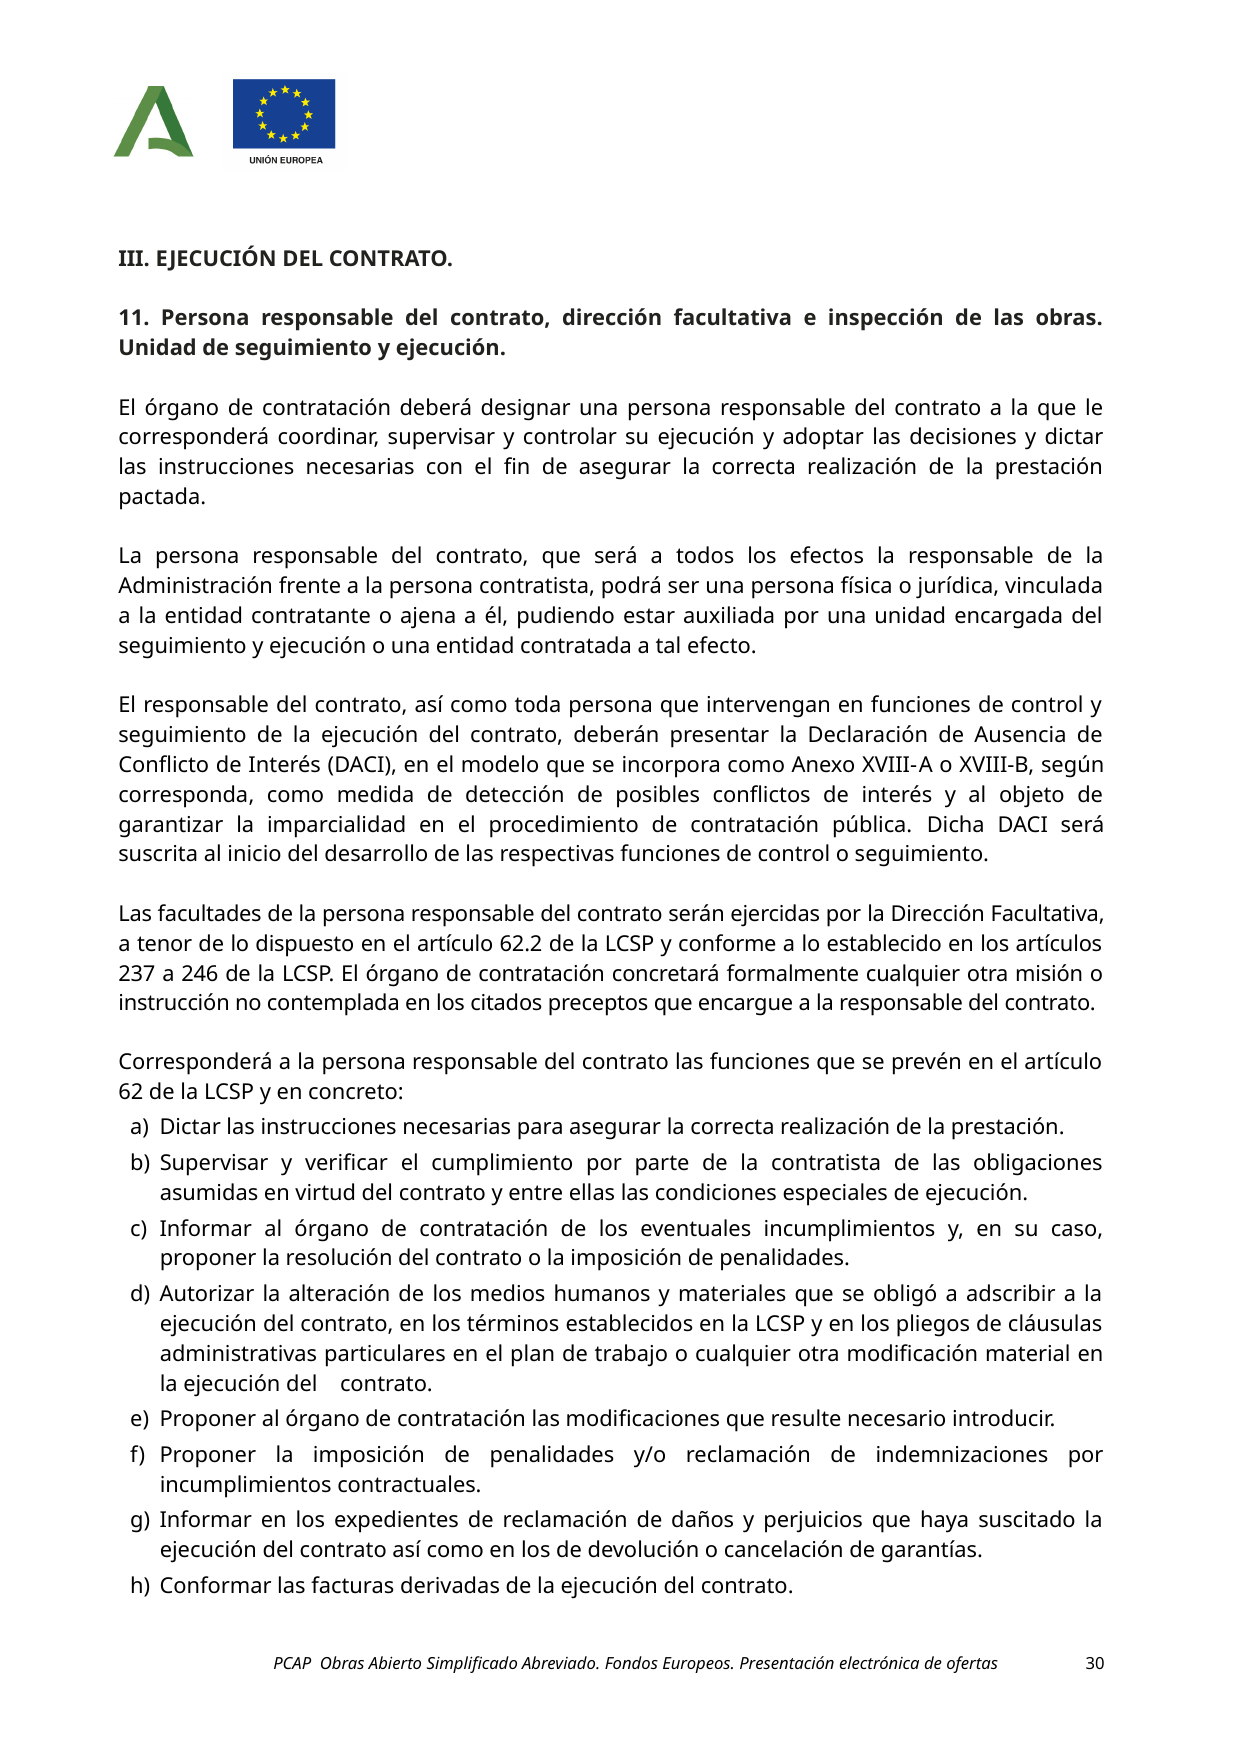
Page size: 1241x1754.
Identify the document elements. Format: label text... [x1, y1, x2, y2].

text El responsable del contrato, así como toda persona que intervengan en funciones de control y seguimiento de la ejecución del contrato, deberán presentar la Declaración de Ausencia de Conflicto de Interés (DACI), en el modelo que se incorpora como Anexo XVIII-A o XVIII-B, según corresponda, como medida de detección de posibles conflictos de interés y al objeto de garantizar la imparcialidad en el procedimiento de contratación pública. Dicha DACI será suscrita al inicio del desarrollo de las respectivas funciones de control o seguimiento. [118, 689, 1104, 868]
list Informar en los expedientes de reclamación de daños y perjuicios que haya suscitado la ejecución del contrato así como en los de devolución o cancelación de garantías. [130, 1504, 1104, 1564]
text 11. Persona responsable del contrato, dirección facultativa e inspección de las obras. Unidad de seguimiento y ejecución. [118, 302, 1104, 362]
picture [221, 73, 347, 171]
text III. EJECUCIÓN DEL CONTRATO. [118, 242, 1104, 272]
list Informar al órgano de contratación de los eventuales incumplimientos y, en su caso, proponer la resolución del contrato o la imposición de penalidades. [130, 1213, 1104, 1272]
list Dictar las instrucciones necesarias para asegurar la correcta realización de la prestación. [130, 1111, 1104, 1141]
list Conformar las facturas derivadas de la ejecución del contrato. [130, 1570, 1104, 1600]
list Supervisar y verificar el cumplimiento por parte de la contratista de las obligaciones asumidas en virtud del contrato y entre ellas las condiciones especiales de ejecución. [130, 1147, 1104, 1207]
text Corresponderá a la persona responsable del contrato las funciones que se prevén en el artículo 62 de la LCSP y en concreto: [118, 1046, 1104, 1105]
text Las facultades de la persona responsable del contrato serán ejercidas por la Dirección Facultativa, a tenor de lo dispuesto en el artículo 62.2 de la LCSP y conforme a lo establecido en los artículos 237 a 246 de la LCSP. El órgano de contratación concretará formalmente cualquier otra misión o instrucción no contemplada en los citados preceptos que encargue a la responsable del contrato. [118, 898, 1104, 1017]
list Proponer la imposición de penalidades y/o reclamación de indemnizaciones por incumplimientos contractuales. [130, 1439, 1104, 1498]
text La persona responsable del contrato, que será a todos los efectos la responsable de la Administración frente a la persona contratista, podrá ser una persona física o jurídica, vinculada a la entidad contratante o ajena a él, pudiendo estar auxiliada por una unidad encargada del seguimiento y ejecución o una entidad contratada a tal efecto. [118, 540, 1104, 659]
picture [109, 81, 198, 161]
list Autorizar la alteración de los medios humanos y materiales que se obligó a adscribir a la ejecución del contrato, en los términos establecidos en la LCSP y en los pliegos de cláusulas administrativas particulares en el plan de trabajo o cualquier otra modificación material en la ejecución del contrato. [130, 1278, 1104, 1397]
text El órgano de contratación deberá designar una persona responsable del contrato a la que le corresponderá coordinar, supervisar y controlar su ejecución y adoptar las decisiones y dictar las instrucciones necesarias con el fin de asegurar la correcta realización de la prestación pactada. [118, 391, 1104, 511]
list Proponer al órgano de contratación las modificaciones que resulte necesario introducir. [130, 1403, 1104, 1433]
